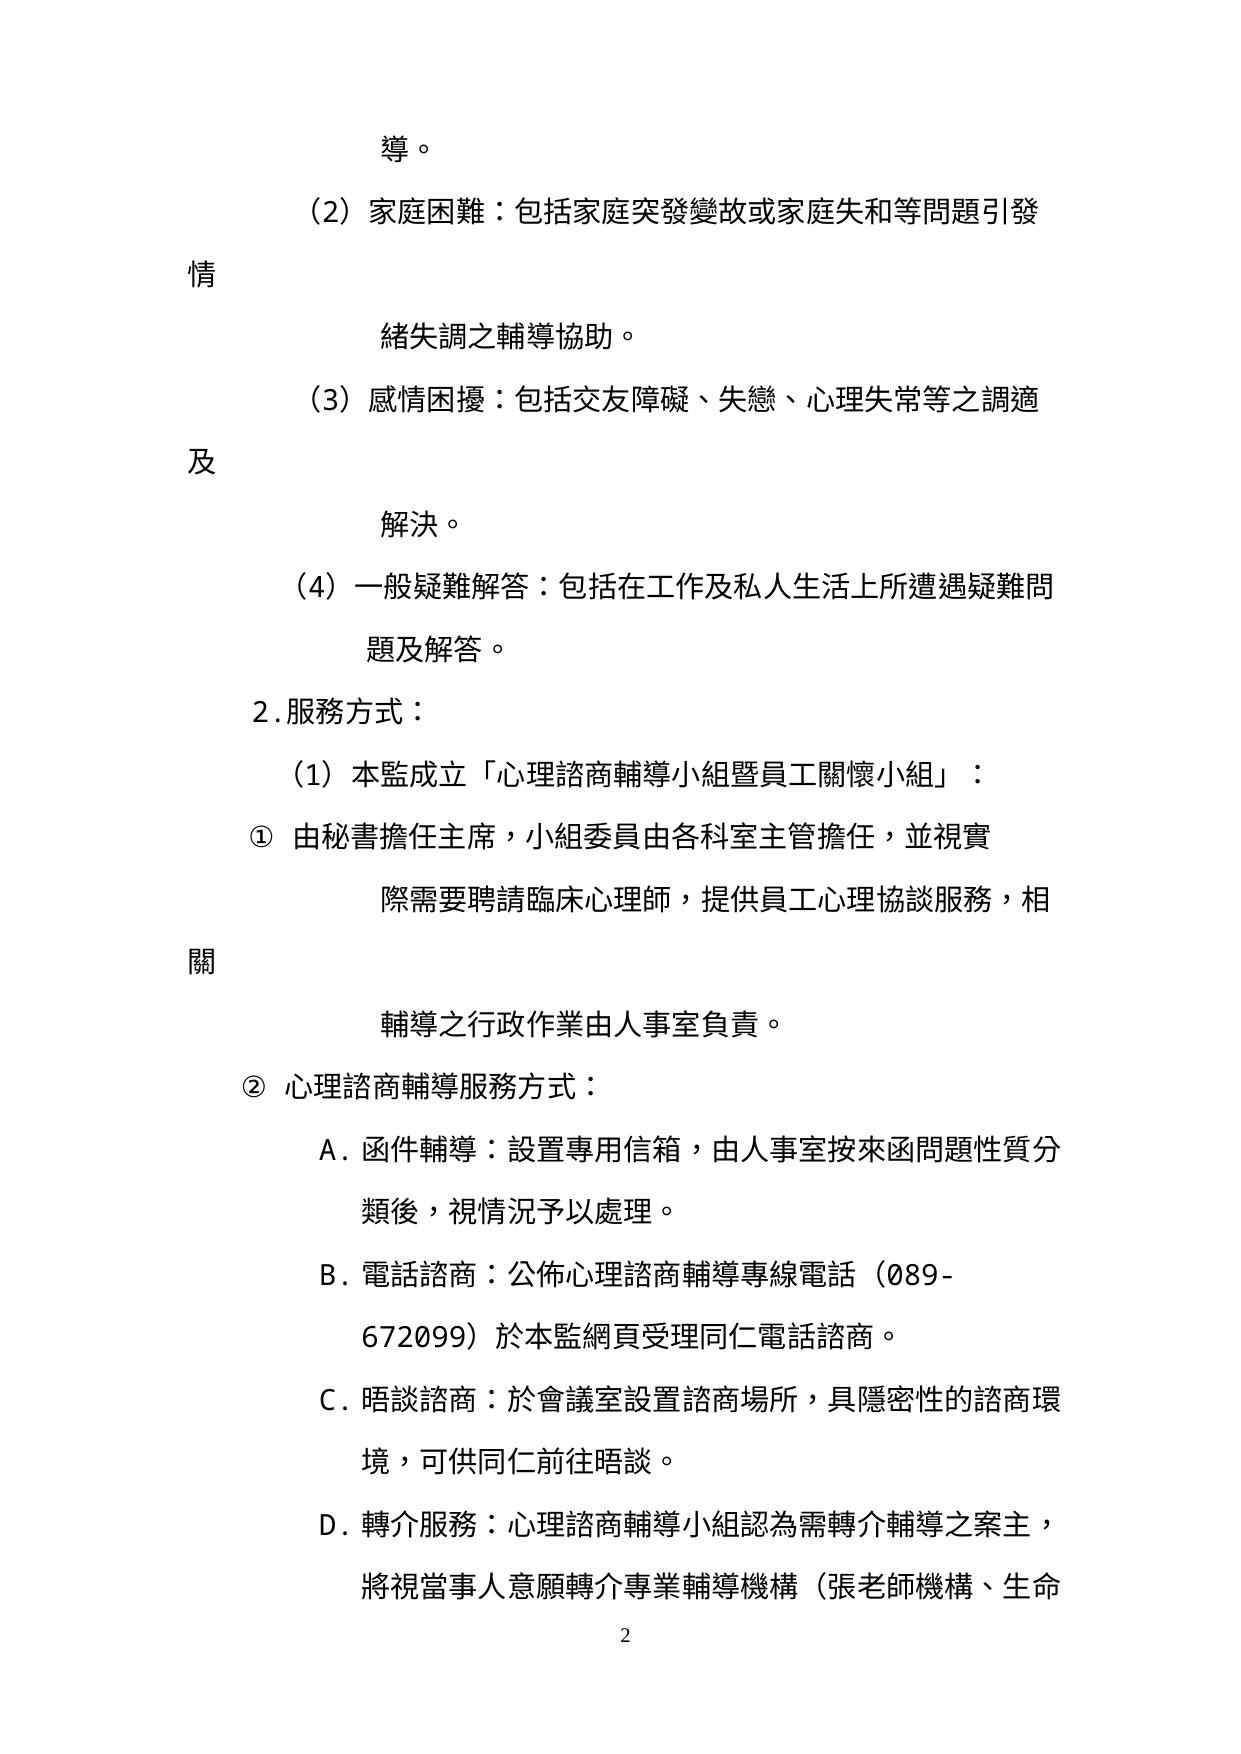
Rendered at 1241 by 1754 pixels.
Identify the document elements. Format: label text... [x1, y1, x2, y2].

text （1）本監成立「心理諮商輔導小組暨員工關懷小組」： [187, 731, 1063, 793]
text 題及解答。 [244, 606, 1063, 668]
text 境，可供同仁前往晤談。 [361, 1418, 1063, 1481]
text （2）家庭困難：包括家庭突發變故或家庭失和等問題引發情 [187, 168, 1063, 293]
text （3）感情困擾：包括交友障礙、失戀、心理失常等之調適及 [187, 356, 1063, 481]
text 輔導之行政作業由人事室負責。 [187, 981, 1063, 1043]
text 2.服務方式： [244, 668, 1063, 731]
text 解決。 [187, 481, 1063, 543]
text 導。 [187, 106, 1063, 168]
list 電話諮商：公佈心理諮商輔導專線電話（089-672099）於本監網頁受理同仁電話諮商。 [319, 1231, 1063, 1356]
text （4）一般疑難解答：包括在工作及私人生活上所遭遇疑難問 [244, 543, 1063, 606]
list 函件輔導：設置專用信箱，由人事室按來函問題性質分 [319, 1106, 1063, 1168]
text ② 心理諮商輔導服務方式： [187, 1043, 1063, 1106]
text 將視當事人意願轉介專業輔導機構（張老師機構、生命 [361, 1543, 1063, 1606]
text 際需要聘請臨床心理師，提供員工心理協談服務，相關 [187, 856, 1063, 981]
text 緒失調之輔導協助。 [187, 293, 1063, 356]
text 類後，視情況予以處理。 [361, 1168, 1063, 1231]
list 轉介服務：心理諮商輔導小組認為需轉介輔導之案主， [319, 1481, 1063, 1543]
text ① 由秘書擔任主席，小組委員由各科室主管擔任，並視實 [187, 793, 1063, 856]
list 晤談諮商：於會議室設置諮商場所，具隱密性的諮商環 [319, 1356, 1063, 1418]
